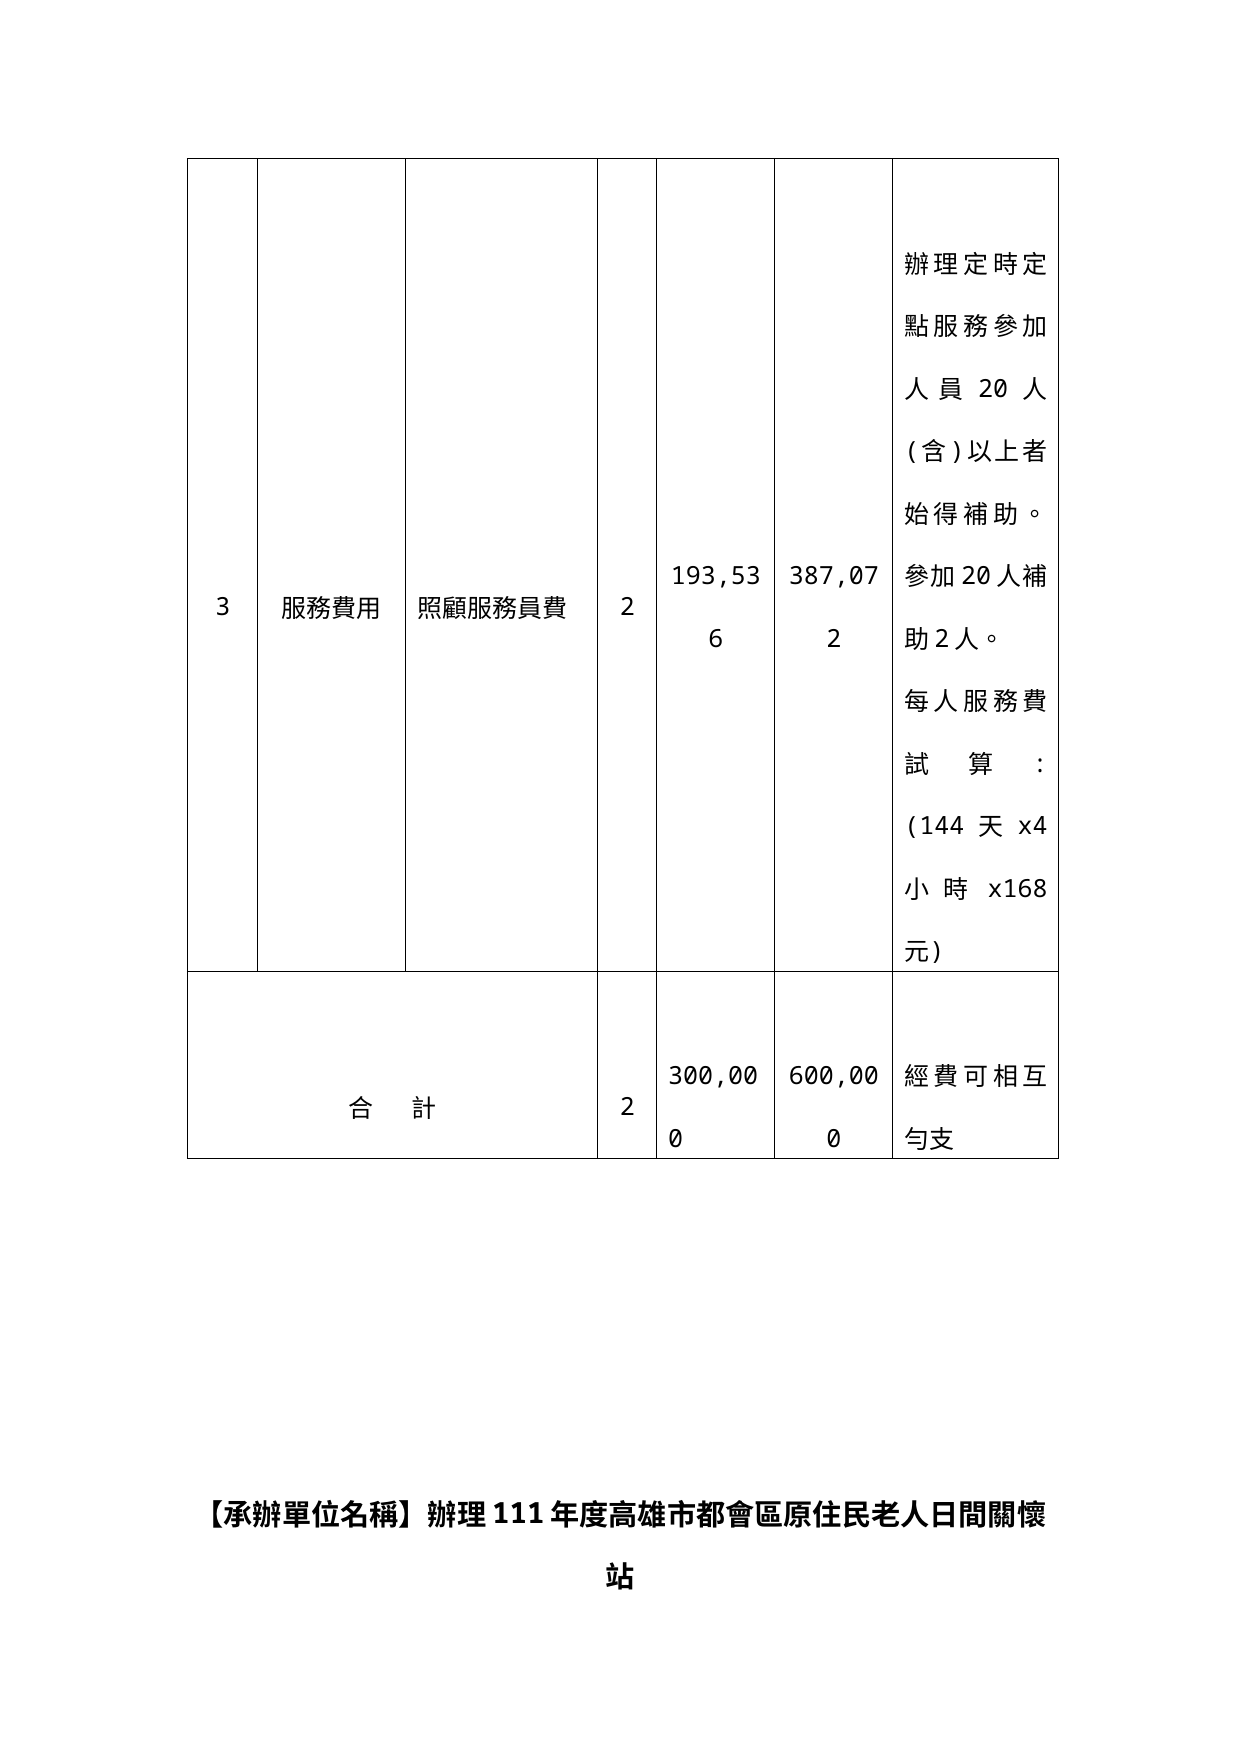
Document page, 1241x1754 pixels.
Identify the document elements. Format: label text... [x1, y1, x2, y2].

table_cell 服務費用 [258, 159, 405, 971]
table_cell 193,536 [657, 159, 774, 971]
table_cell 2 [598, 159, 656, 971]
table_cell 387,072 [775, 159, 892, 971]
table_cell 辦理定時定點服務參加人員20人(含)以上者始得補助。參加20人補助2人。 每人服務費試算: (144天x4小時x168元) [893, 159, 1058, 971]
table_cell 2 [598, 972, 656, 1158]
table_cell 經費可相互勻支 [893, 972, 1058, 1158]
table_cell 3 [188, 159, 257, 971]
table_cell 300,000 [657, 972, 774, 1158]
table_cell 合 計 [188, 972, 597, 1158]
table_cell 照顧服務員費 [406, 159, 597, 971]
text 【承辦單位名稱】辦理111年度高雄市都會區原住民老人日間關懷站 [187, 1471, 1053, 1596]
table_cell 600,000 [775, 972, 892, 1158]
